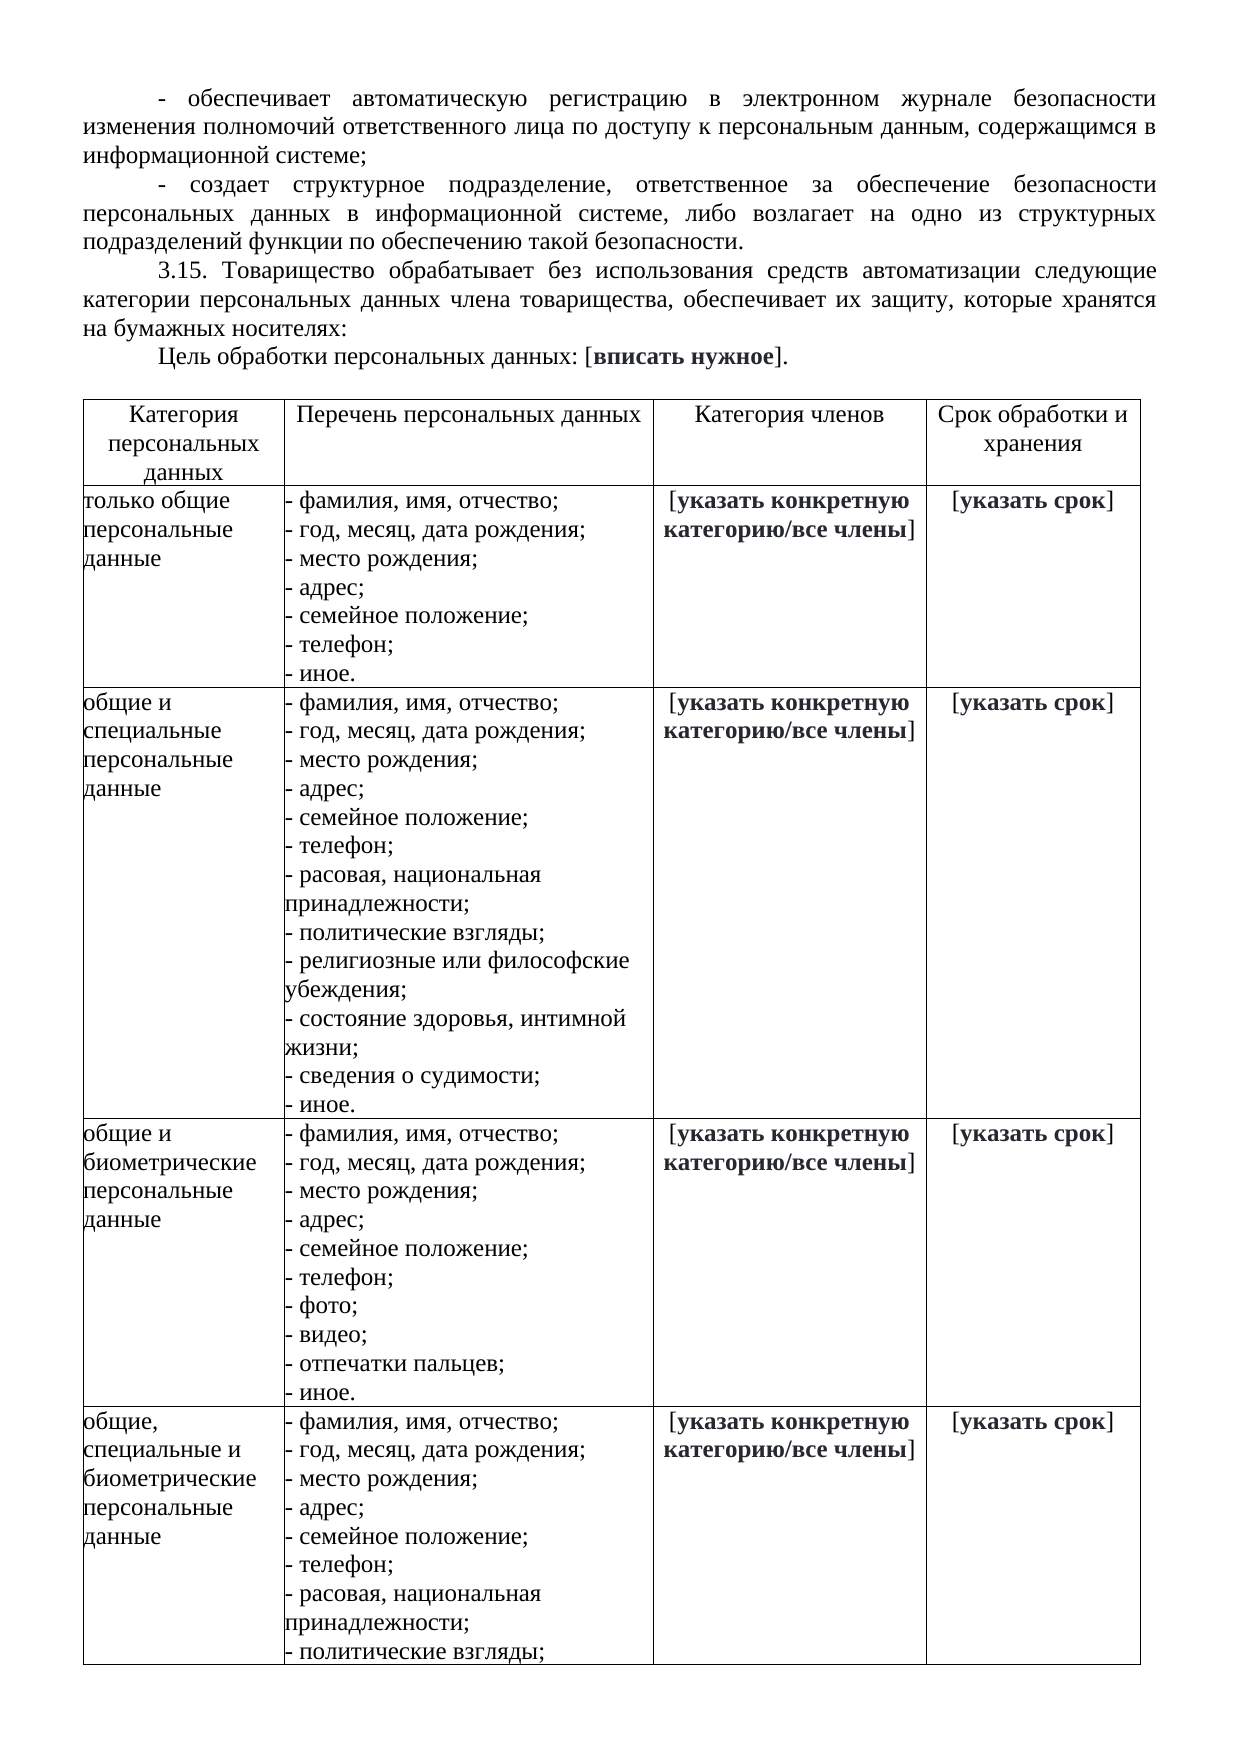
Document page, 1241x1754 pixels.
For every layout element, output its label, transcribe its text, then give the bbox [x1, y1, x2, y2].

table_cell общие и специальные персональные данные [84, 688, 284, 1118]
table_cell - фамилия, имя, отчество; - год, месяц, дата рождения; - место рождения; - адрес; - семейное положение; - телефон; - расовая, национальная принадлежности; - политические взгляды; - религиозные или философские убеждения; - состояние здоровья, интимной жизни; - сведения о судимости; - иное. [285, 688, 653, 1118]
table_cell [указать срок] [927, 1407, 1140, 1664]
table_cell общие, специальные и биометрические персональные данные [84, 1407, 284, 1664]
table_cell - фамилия, имя, отчество; - год, месяц, дата рождения; - место рождения; - адрес; - семейное положение; - телефон; - иное. [285, 486, 653, 687]
table_header Срок обработки и хранения [927, 400, 1140, 485]
table_cell [указать срок] [927, 688, 1140, 1118]
table_header Категория персональных данных [84, 400, 284, 485]
text 3.15. Товарищество обрабатывает без использования средств автоматизации следующие категории персональных данных члена товарищества, обеспечивает их защиту, которые хранятся на бумажных носителях: [83, 255, 1157, 341]
table_cell общие и биометрические персональные данные [84, 1119, 284, 1406]
table_cell - фамилия, имя, отчество; - год, месяц, дата рождения; - место рождения; - адрес; - семейное положение; - телефон; - расовая, национальная принадлежности; - политические взгляды; [285, 1407, 653, 1664]
table_header Перечень персональных данных [285, 400, 653, 485]
table_cell только общие персональные данные [84, 486, 284, 687]
table_cell [указать конкретную категорию/все члены] [654, 486, 926, 687]
table_cell - фамилия, имя, отчество; - год, месяц, дата рождения; - место рождения; - адрес; - семейное положение; - телефон; - фото; - видео; - отпечатки пальцев; - иное. [285, 1119, 653, 1406]
text - создает структурное подразделение, ответственное за обеспечение безопасности персональных данных в информационной системе, либо возлагает на одно из структурных подразделений функции по обеспечению такой безопасности. [83, 169, 1157, 255]
table_cell [указать конкретную категорию/все члены] [654, 688, 926, 1118]
table_header Категория членов [654, 400, 926, 485]
text Цель обработки персональных данных: [вписать нужное]. [83, 341, 1157, 370]
table_cell [указать конкретную категорию/все члены] [654, 1119, 926, 1406]
table_cell [указать срок] [927, 486, 1140, 687]
text - обеспечивает автоматическую регистрацию в электронном журнале безопасности изменения полномочий ответственного лица по доступу к персональным данным, содержащимся в информационной системе; [83, 83, 1157, 169]
table_cell [указать конкретную категорию/все члены] [654, 1407, 926, 1664]
table_cell [указать срок] [927, 1119, 1140, 1406]
